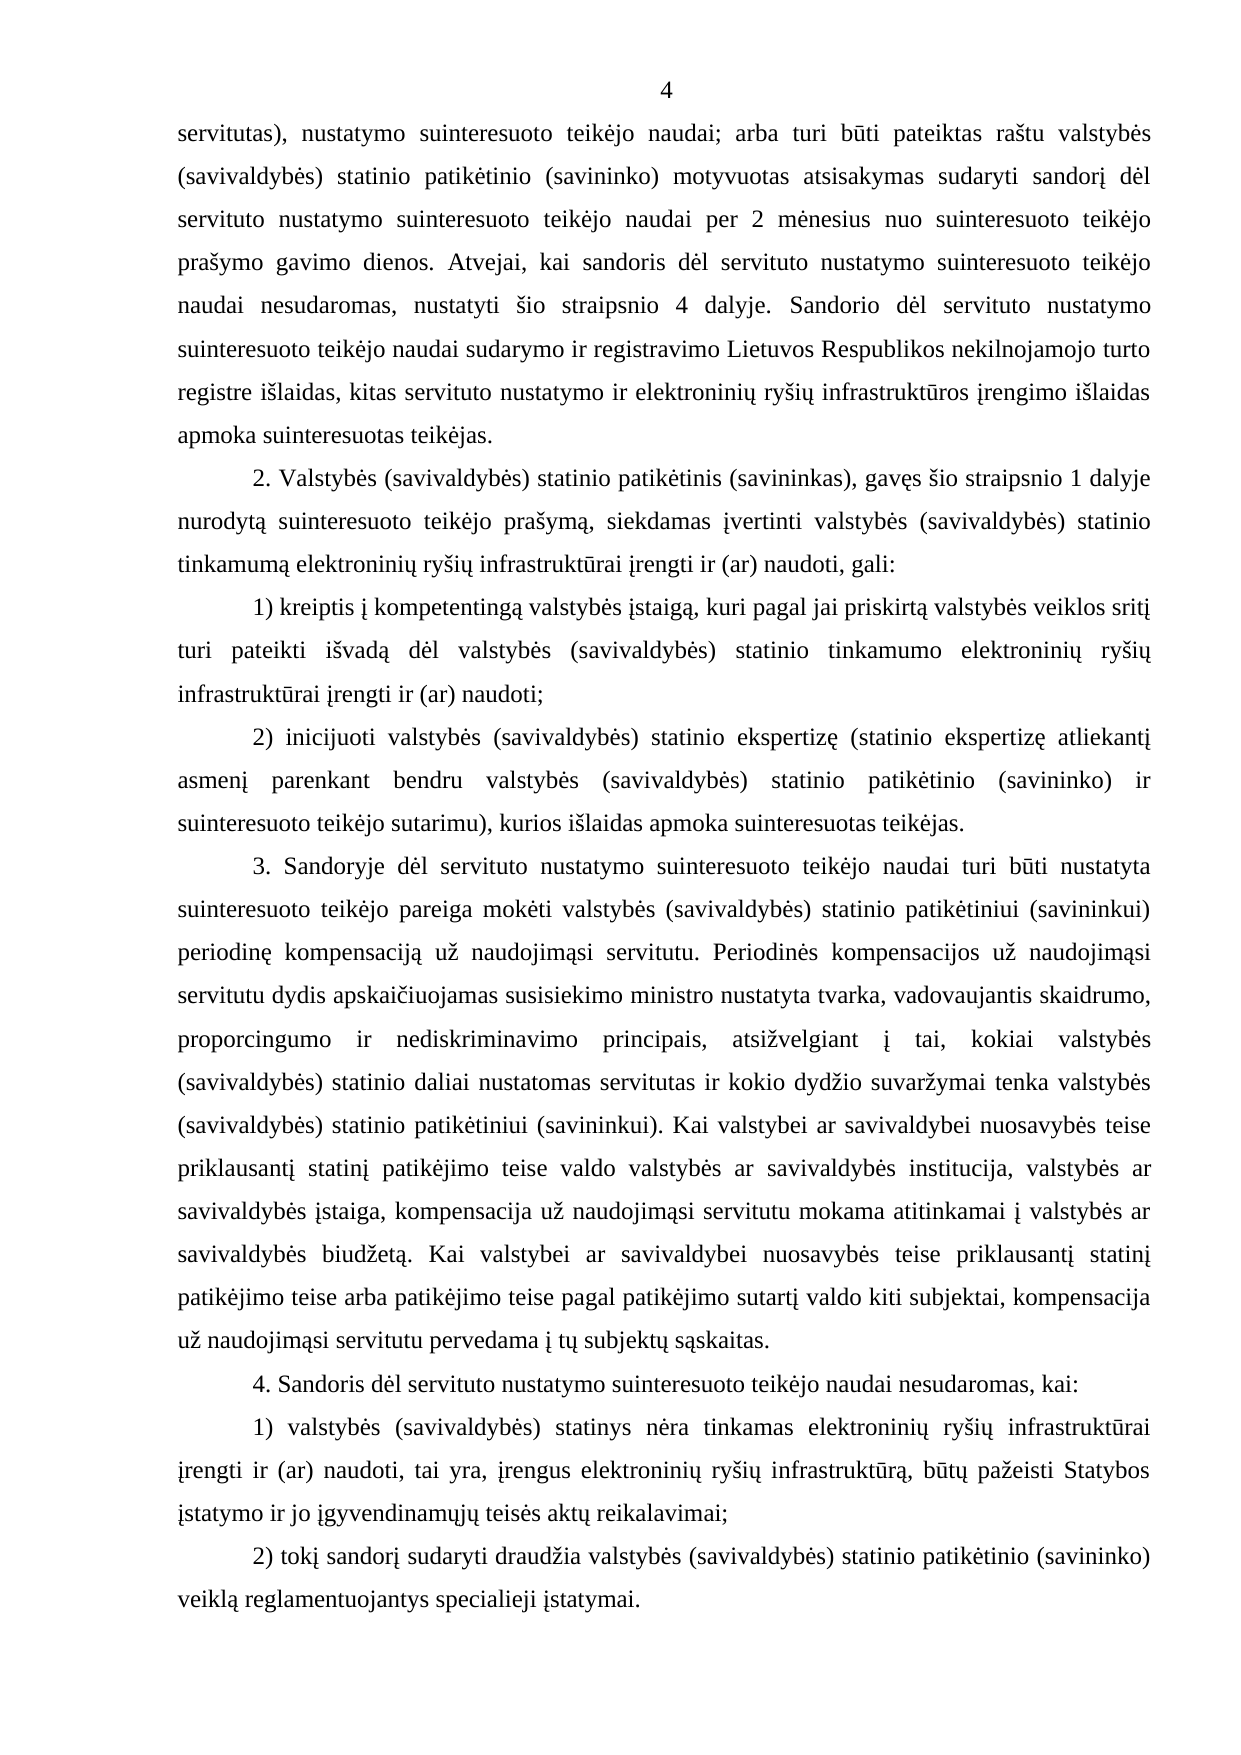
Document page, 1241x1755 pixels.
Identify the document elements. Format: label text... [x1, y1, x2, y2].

text 1) valstybės (savivaldybės) statinys nėra tinkamas elektroninių ryšių infrastruktūrai įrengti ir (ar) naudoti, tai yra, įrengus elektroninių ryšių infrastruktūrą, būtų pažeisti Statybos įstatymo ir jo įgyvendinamųjų teisės aktų reikalavimai; [177, 1412, 1152, 1527]
text 1) kreiptis į kompetentingą valstybės įstaigą, kuri pagal jai priskirtą valstybės veiklos sritį turi pateikti išvadą dėl valstybės (savivaldybės) statinio tinkamumo elektroninių ryšių infrastruktūrai įrengti ir (ar) naudoti; [177, 592, 1152, 707]
text 2) inicijuoti valstybės (savivaldybės) statinio ekspertizę (statinio ekspertizę atliekantį asmenį parenkant bendru valstybės (savivaldybės) statinio patikėtinio (savininko) ir suinteresuoto teikėjo sutarimu), kurios išlaidas apmoka suinteresuotas teikėjas. [177, 722, 1152, 837]
text servitutas), nustatymo suinteresuoto teikėjo naudai; arba turi būti pateiktas raštu valstybės (savivaldybės) statinio patikėtinio (savininko) motyvuotas atsisakymas sudaryti sandorį dėl servituto nustatymo suinteresuoto teikėjo naudai per 2 mėnesius nuo suinteresuoto teikėjo prašymo gavimo dienos. Atvejai, kai sandoris dėl servituto nustatymo suinteresuoto teikėjo naudai nesudaromas, nustatyti šio straipsnio 4 dalyje. Sandorio dėl servituto nustatymo suinteresuoto teikėjo naudai sudarymo ir registravimo Lietuvos Respublikos nekilnojamojo turto registre išlaidas, kitas servituto nustatymo ir elektroninių ryšių infrastruktūros įrengimo išlaidas apmoka suinteresuotas teikėjas. [177, 118, 1152, 449]
text 4. Sandoris dėl servituto nustatymo suinteresuoto teikėjo naudai nesudaromas, kai: [177, 1369, 1152, 1397]
text 3. Sandoryje dėl servituto nustatymo suinteresuoto teikėjo naudai turi būti nustatyta suinteresuoto teikėjo pareiga mokėti valstybės (savivaldybės) statinio patikėtiniui (savininkui) periodinę kompensaciją už naudojimąsi servitutu. Periodinės kompensacijos už naudojimąsi servitutu dydis apskaičiuojamas susisiekimo ministro nustatyta tvarka, vadovaujantis skaidrumo, proporcingumo ir nediskriminavimo principais, atsižvelgiant į tai, kokiai valstybės (savivaldybės) statinio daliai nustatomas servitutas ir kokio dydžio suvaržymai tenka valstybės (savivaldybės) statinio patikėtiniui (savininkui). Kai valstybei ar savivaldybei nuosavybės teise priklausantį statinį patikėjimo teise valdo valstybės ar savivaldybės institucija, valstybės ar savivaldybės įstaiga, kompensacija už naudojimąsi servitutu mokama atitinkamai į valstybės ar savivaldybės biudžetą. Kai valstybei ar savivaldybei nuosavybės teise priklausantį statinį patikėjimo teise arba patikėjimo teise pagal patikėjimo sutartį valdo kiti subjektai, kompensacija už naudojimąsi servitutu pervedama į tų subjektų sąskaitas. [177, 851, 1152, 1354]
text 2. Valstybės (savivaldybės) statinio patikėtinis (savininkas), gavęs šio straipsnio 1 dalyje nurodytą suinteresuoto teikėjo prašymą, siekdamas įvertinti valstybės (savivaldybės) statinio tinkamumą elektroninių ryšių infrastruktūrai įrengti ir (ar) naudoti, gali: [177, 463, 1152, 578]
text 2) tokį sandorį sudaryti draudžia valstybės (savivaldybės) statinio patikėtinio (savininko) veiklą reglamentuojantys specialieji įstatymai. [177, 1541, 1152, 1613]
